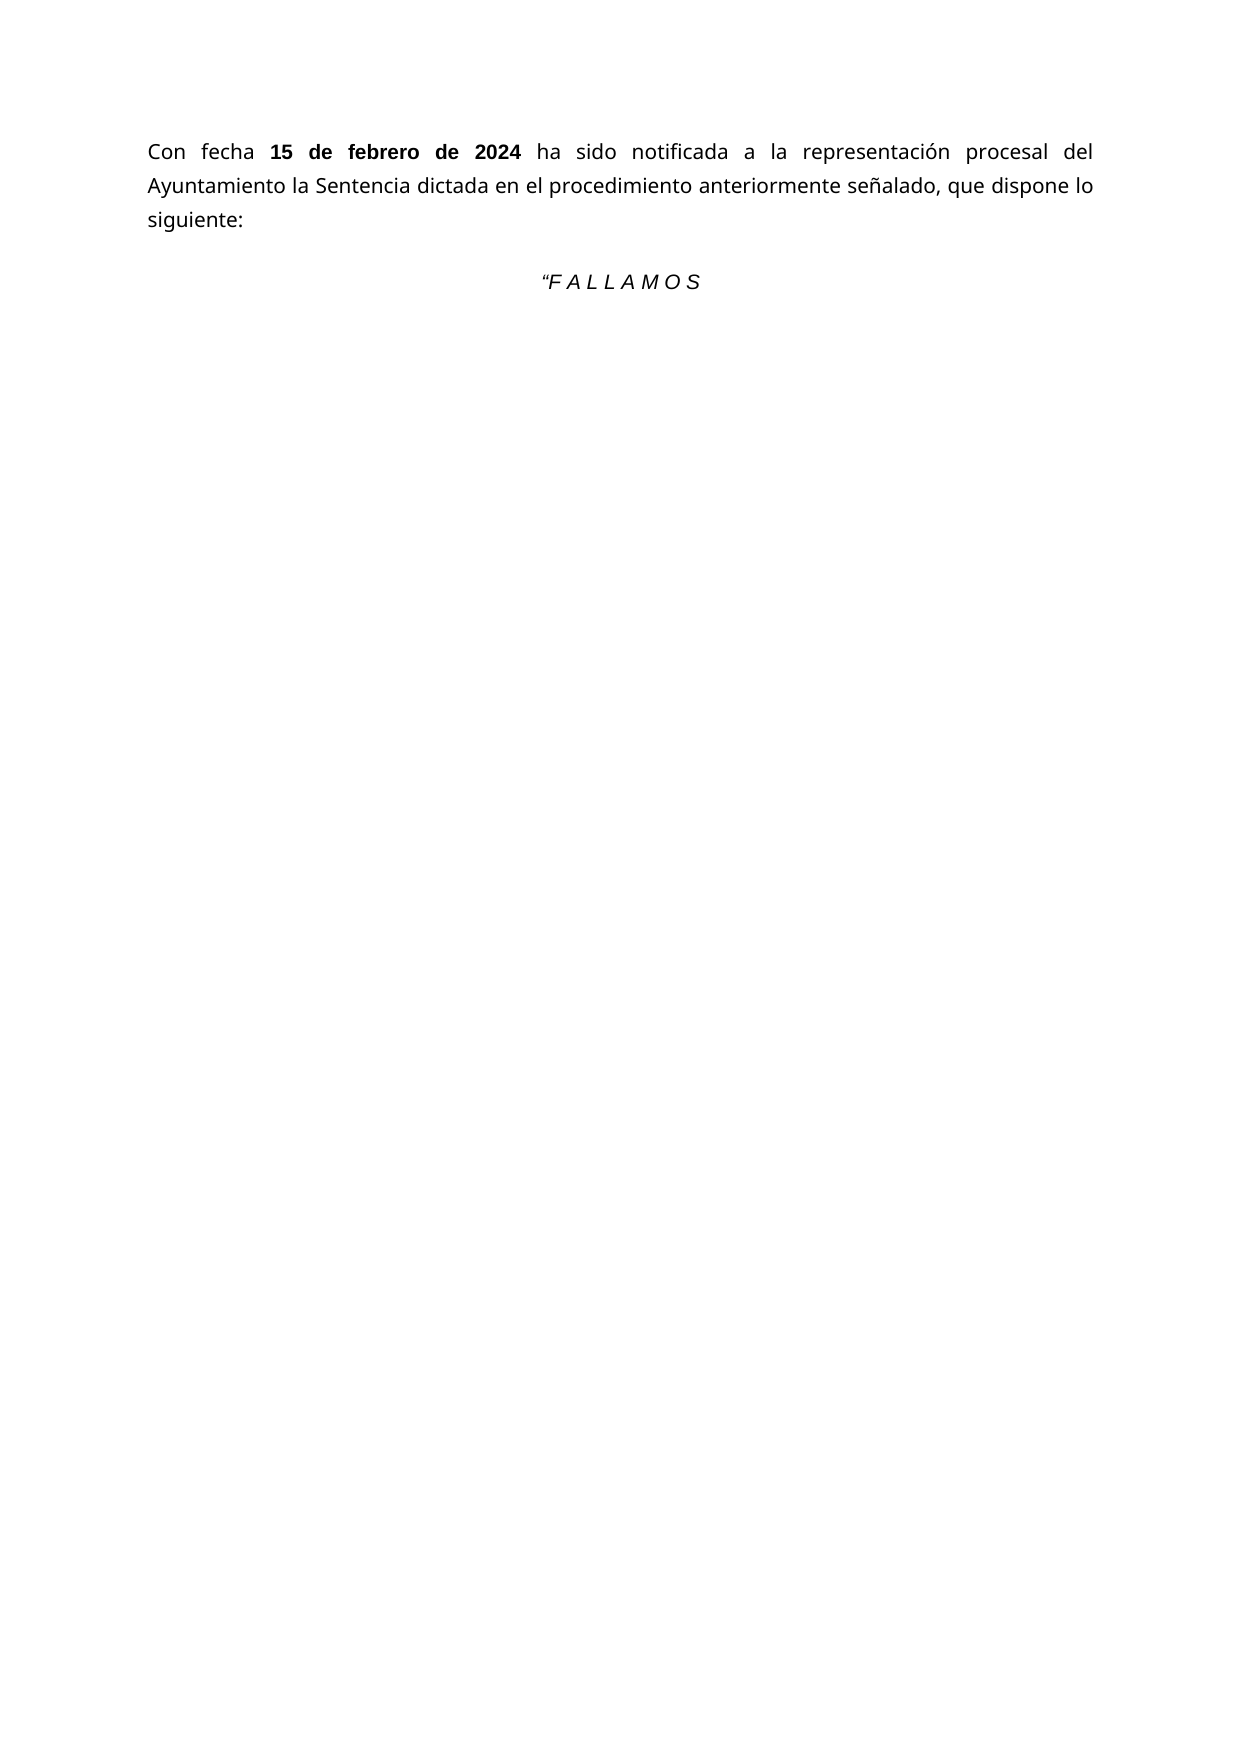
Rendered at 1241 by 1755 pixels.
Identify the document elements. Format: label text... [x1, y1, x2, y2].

text “F A L L A M O S [148, 270, 1095, 294]
text Con fecha 15 de febrero de 2024 ha sido notificada a la representación procesal del Ayuntamiento la Sentencia dictada en el procedimiento anteriormente señalado, que dispone lo siguiente: [147, 137, 1093, 234]
